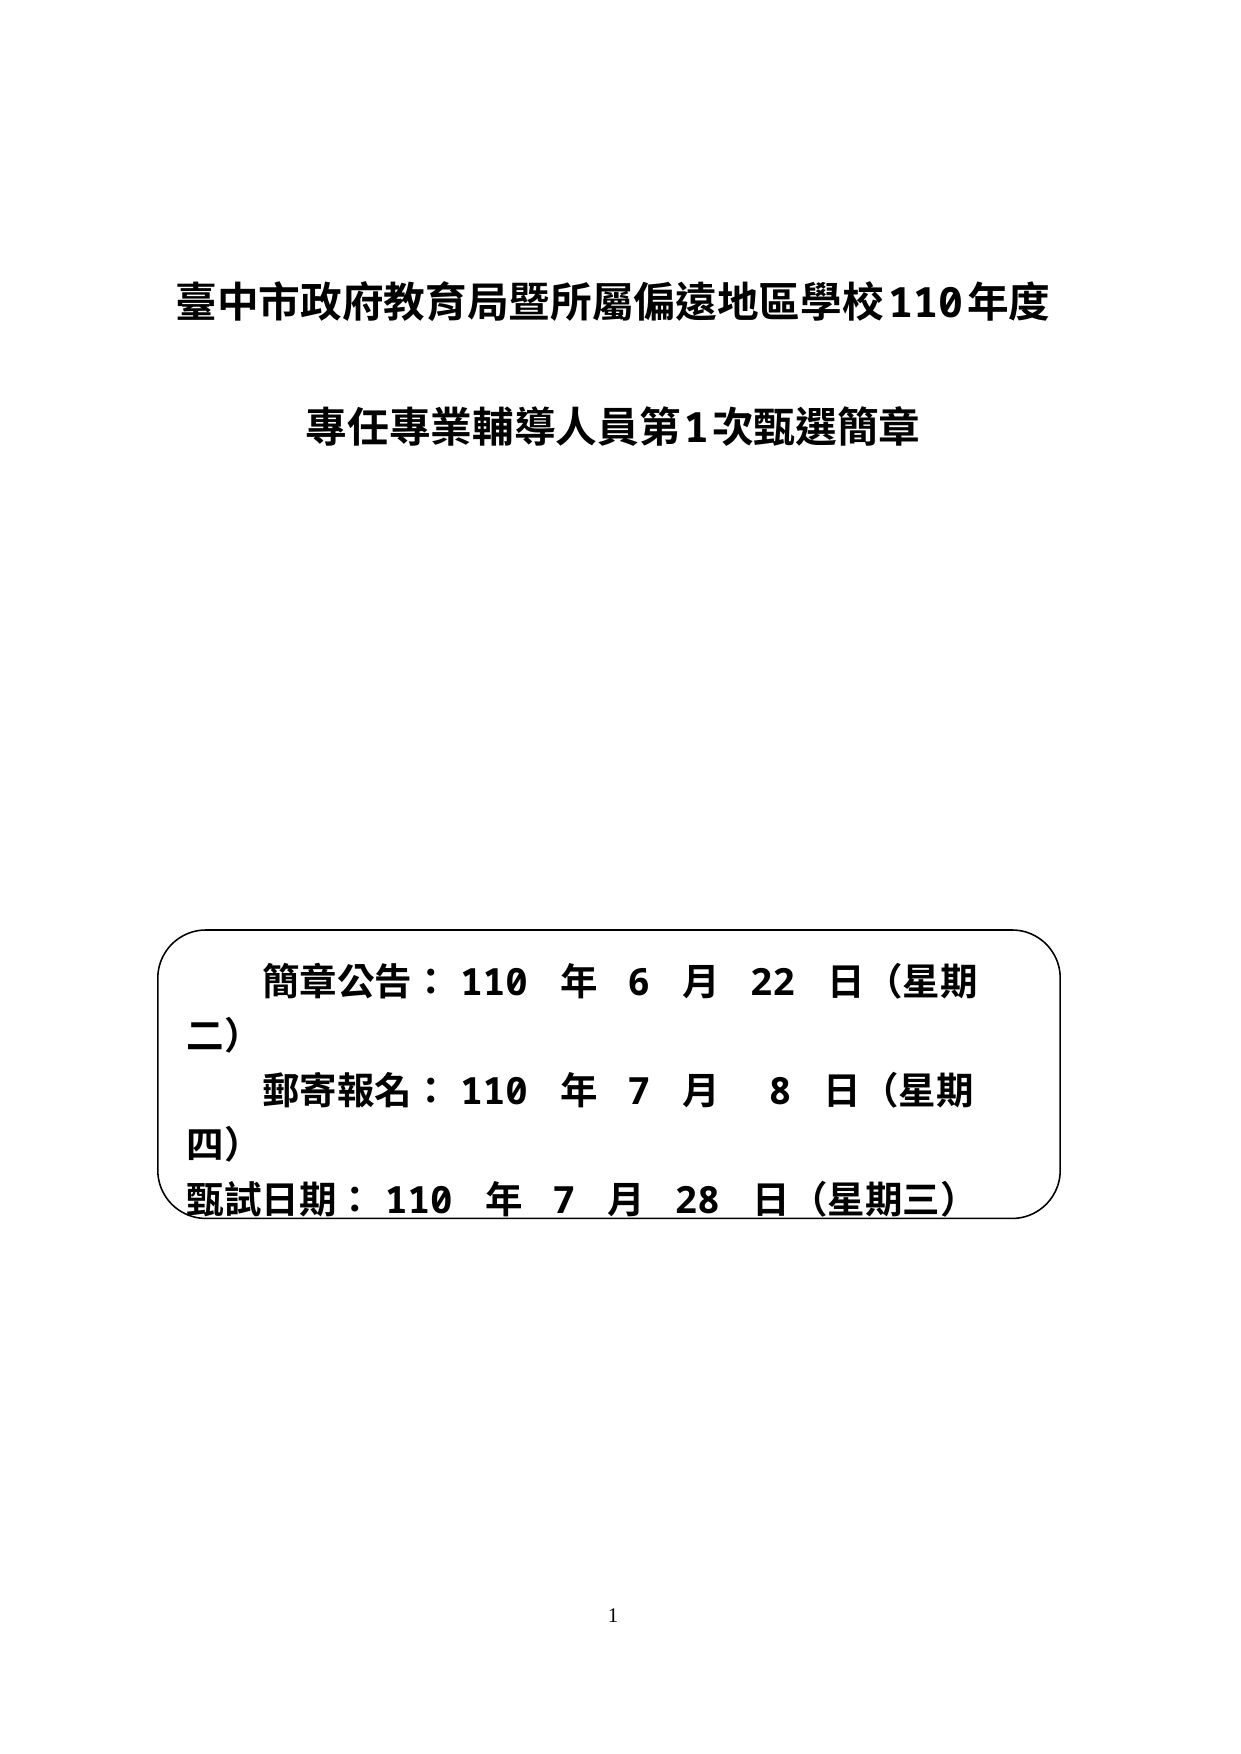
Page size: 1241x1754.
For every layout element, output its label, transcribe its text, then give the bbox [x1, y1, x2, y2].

text 臺中市政府教育局暨所屬偏遠地區學校110年度 [92, 221, 1134, 346]
text 專任專業輔導人員第1次甄選簡章 [92, 346, 1134, 471]
